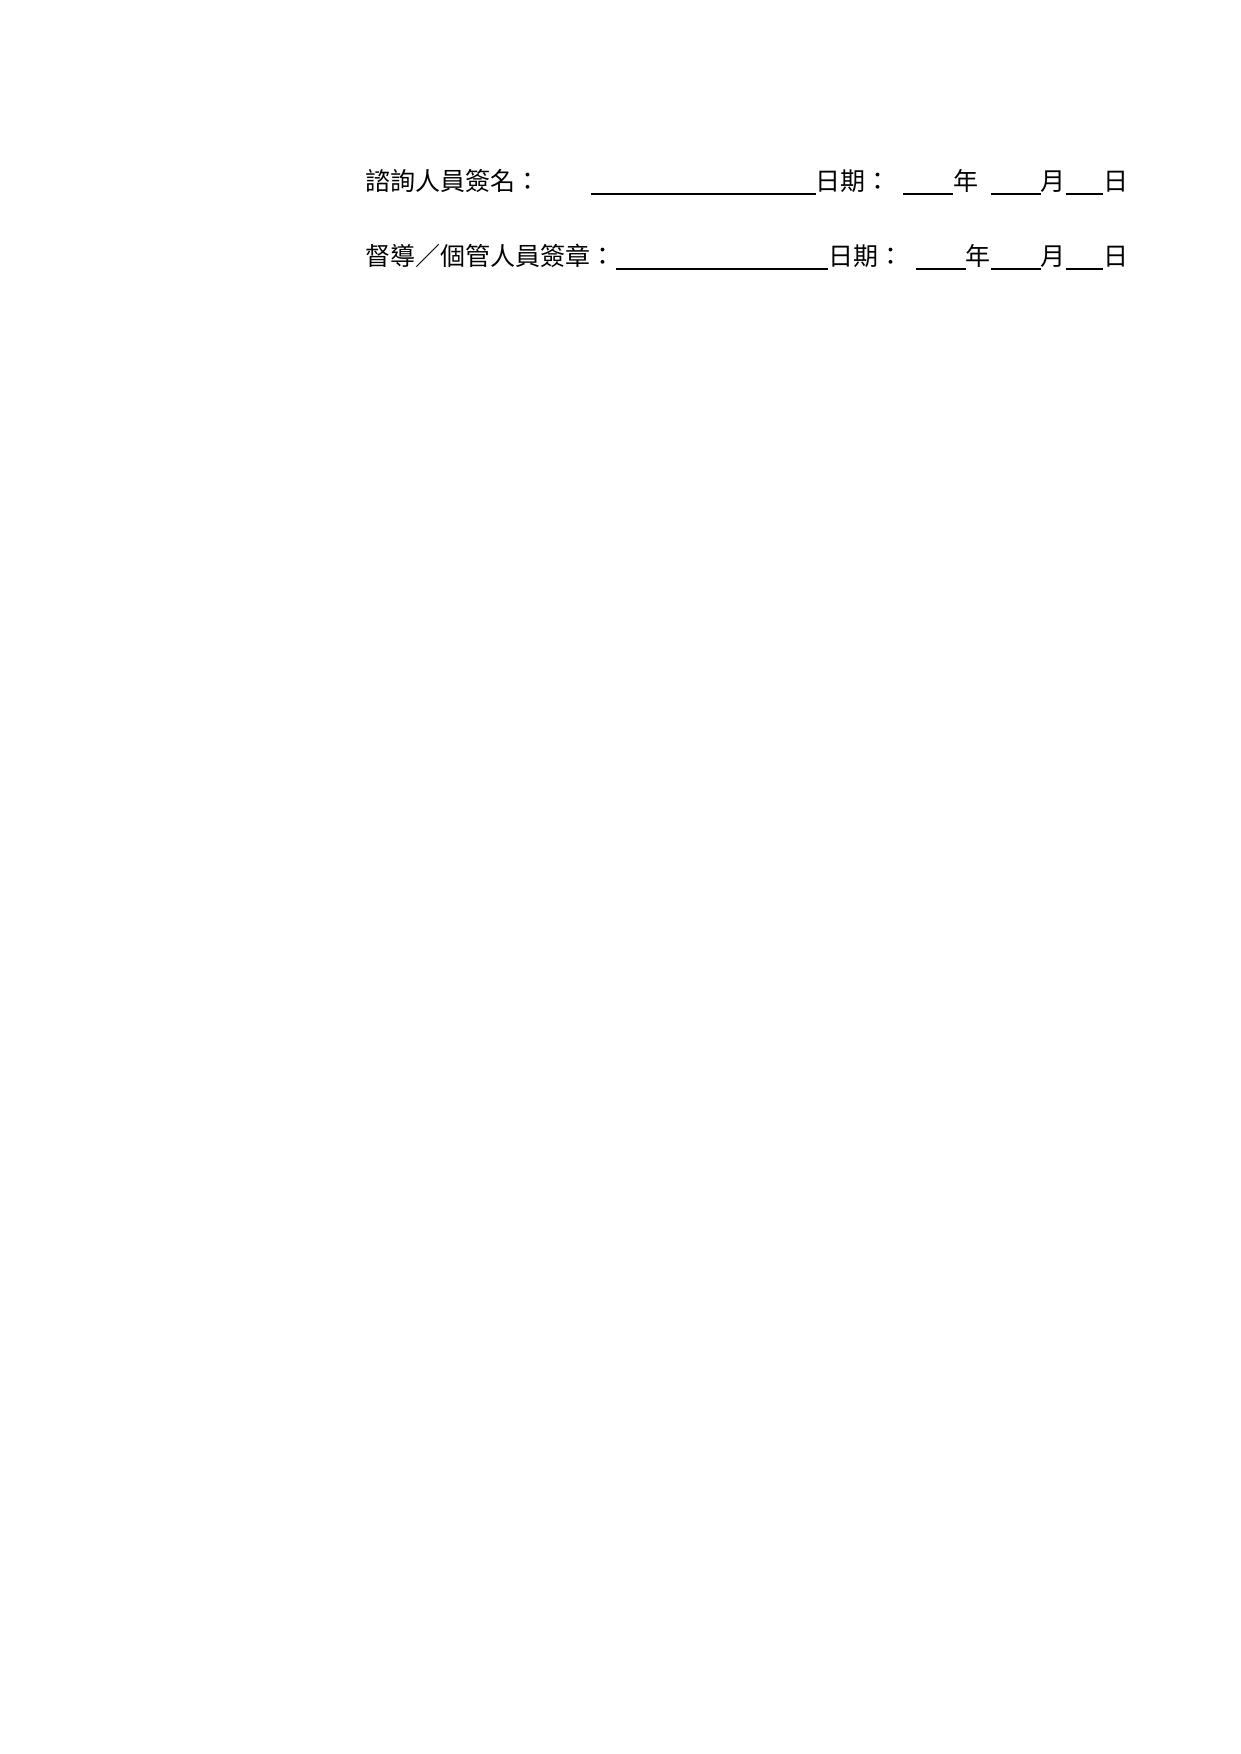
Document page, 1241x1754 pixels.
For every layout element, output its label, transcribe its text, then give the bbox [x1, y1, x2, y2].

text 督導／個管人員簽章： 日期： 年 月 日 [112, 213, 1128, 276]
text 諮詢人員簽名： 日期： 年 月 日 [112, 151, 1128, 201]
